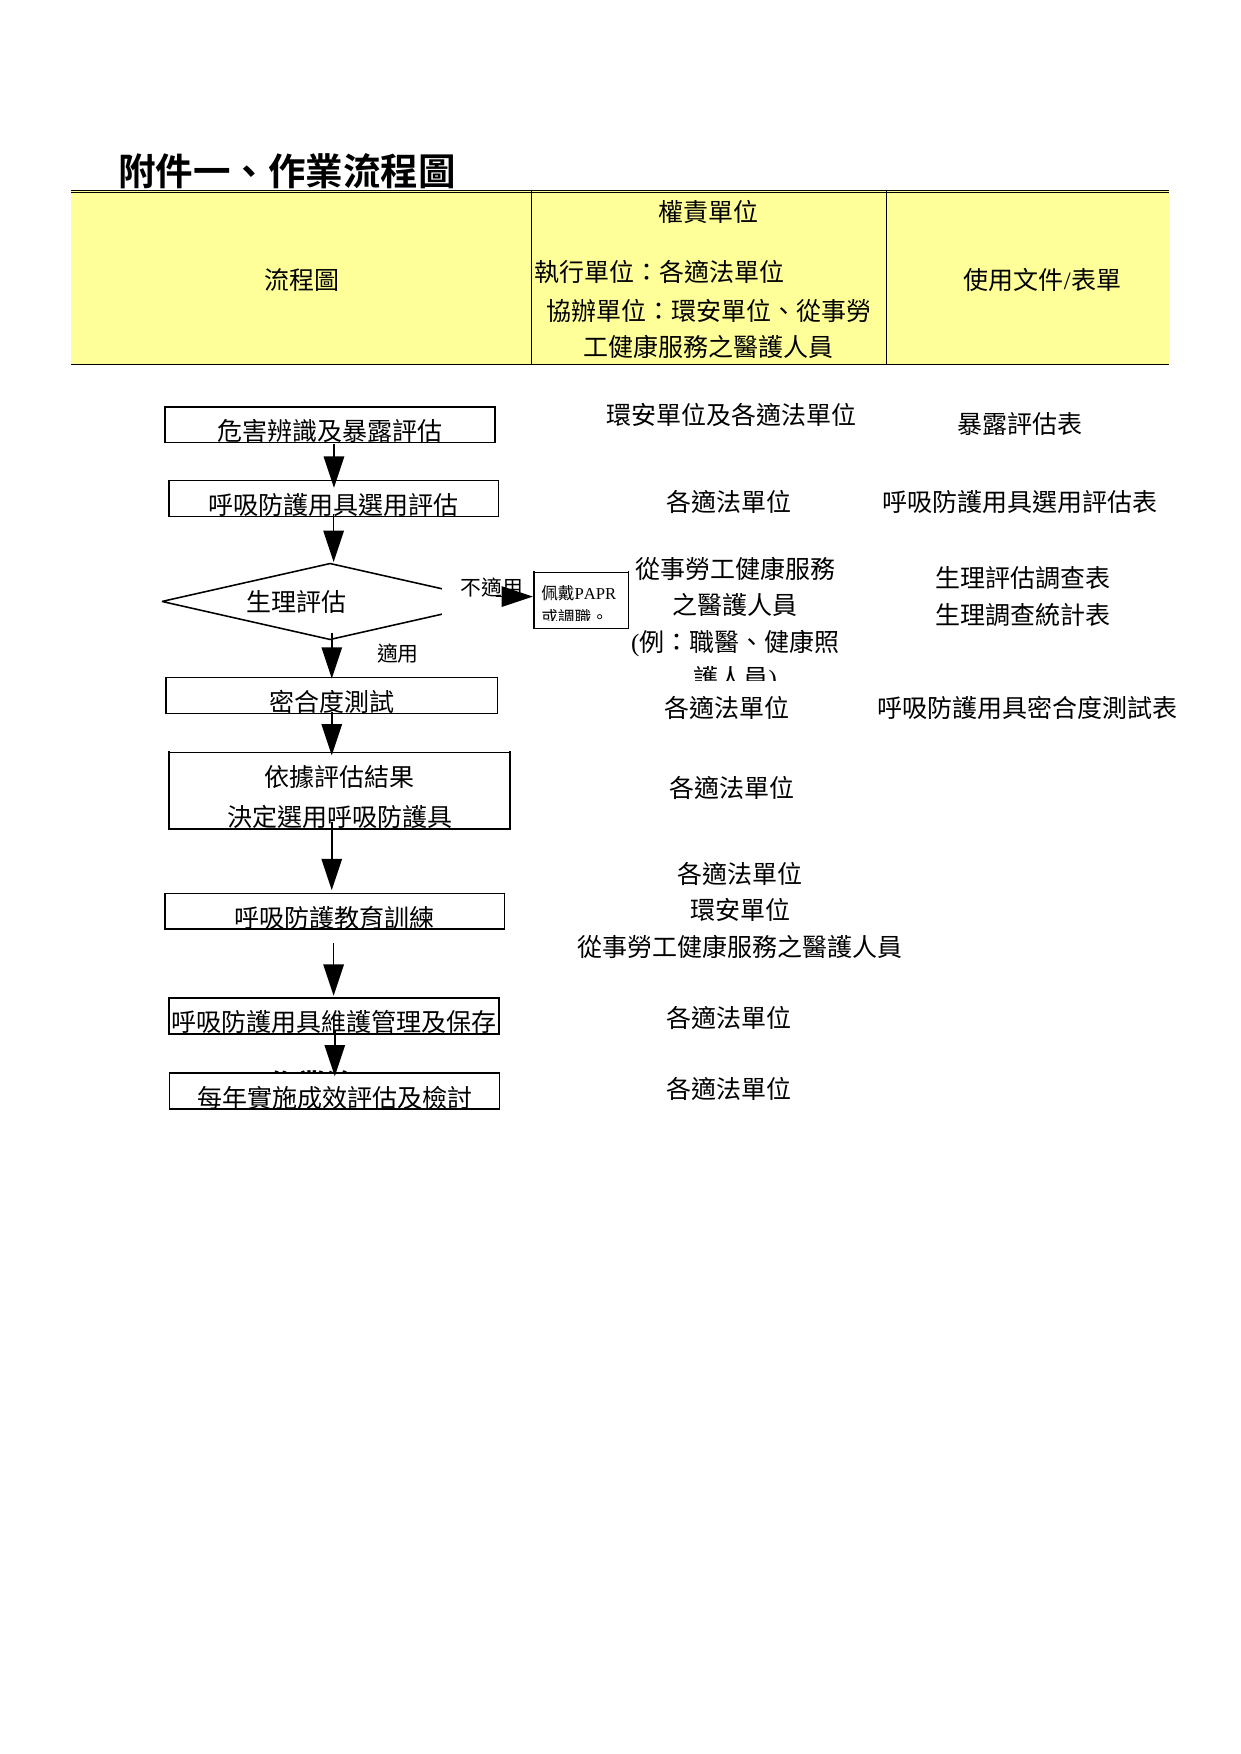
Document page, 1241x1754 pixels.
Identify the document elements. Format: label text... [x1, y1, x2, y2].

text 各適法單位 [565, 854, 915, 891]
table_header 流程圖 [71, 193, 531, 364]
text 不適用 [442, 571, 533, 602]
text 決定選用呼吸防護具 [170, 797, 509, 828]
text 密合度測試 [167, 682, 497, 713]
text 佩戴PAPR或調職。 [541, 580, 622, 620]
text 各適法單位 [644, 482, 814, 518]
text 各適法單位 [639, 688, 814, 725]
text 每年實施成效評估及檢討 [170, 1078, 499, 1108]
text 環安單位 [565, 891, 915, 927]
text 生理調查統計表 [882, 595, 1163, 631]
subtitle 附件一、作業流程圖 [118, 127, 1120, 189]
text 呼吸防護教育訓練 [166, 898, 504, 928]
text 從事勞工健康服務之醫護人員 (例：職醫、健康照護人員) [626, 549, 843, 694]
text 環安單位及各適法單位 [598, 395, 865, 432]
text 依據評估結果 [170, 757, 509, 793]
text 呼吸防護用具選用評估表 [879, 482, 1160, 518]
text 作業流 [137, 1062, 333, 1104]
text 作業流 [337, 1062, 591, 1104]
text 呼吸防護用具選用評估 [170, 486, 498, 516]
text 各適法單位 [606, 1069, 852, 1106]
text 作業流 [867, 1062, 1122, 1104]
text 各適法單位 [644, 768, 819, 804]
text 從事勞工健康服務之醫護人員 [565, 927, 915, 963]
text 暴露評估表 [880, 404, 1160, 440]
table_header 權責單位 執行單位：各適法單位 協辦單位：環安單位、從事勞工健康服務之醫護人員 [532, 193, 886, 364]
table_header 使用文件/表單 [887, 193, 1169, 364]
text 適用 [348, 637, 447, 667]
text 呼吸防護用具密合度測試表表 [874, 688, 1181, 728]
text 呼吸防護用具維護管理及保存 [170, 1003, 498, 1033]
text 危害辨識及暴露評估 [166, 412, 494, 442]
text 各適法單位 [606, 999, 852, 1035]
text 生理評估調查表 [882, 559, 1163, 595]
